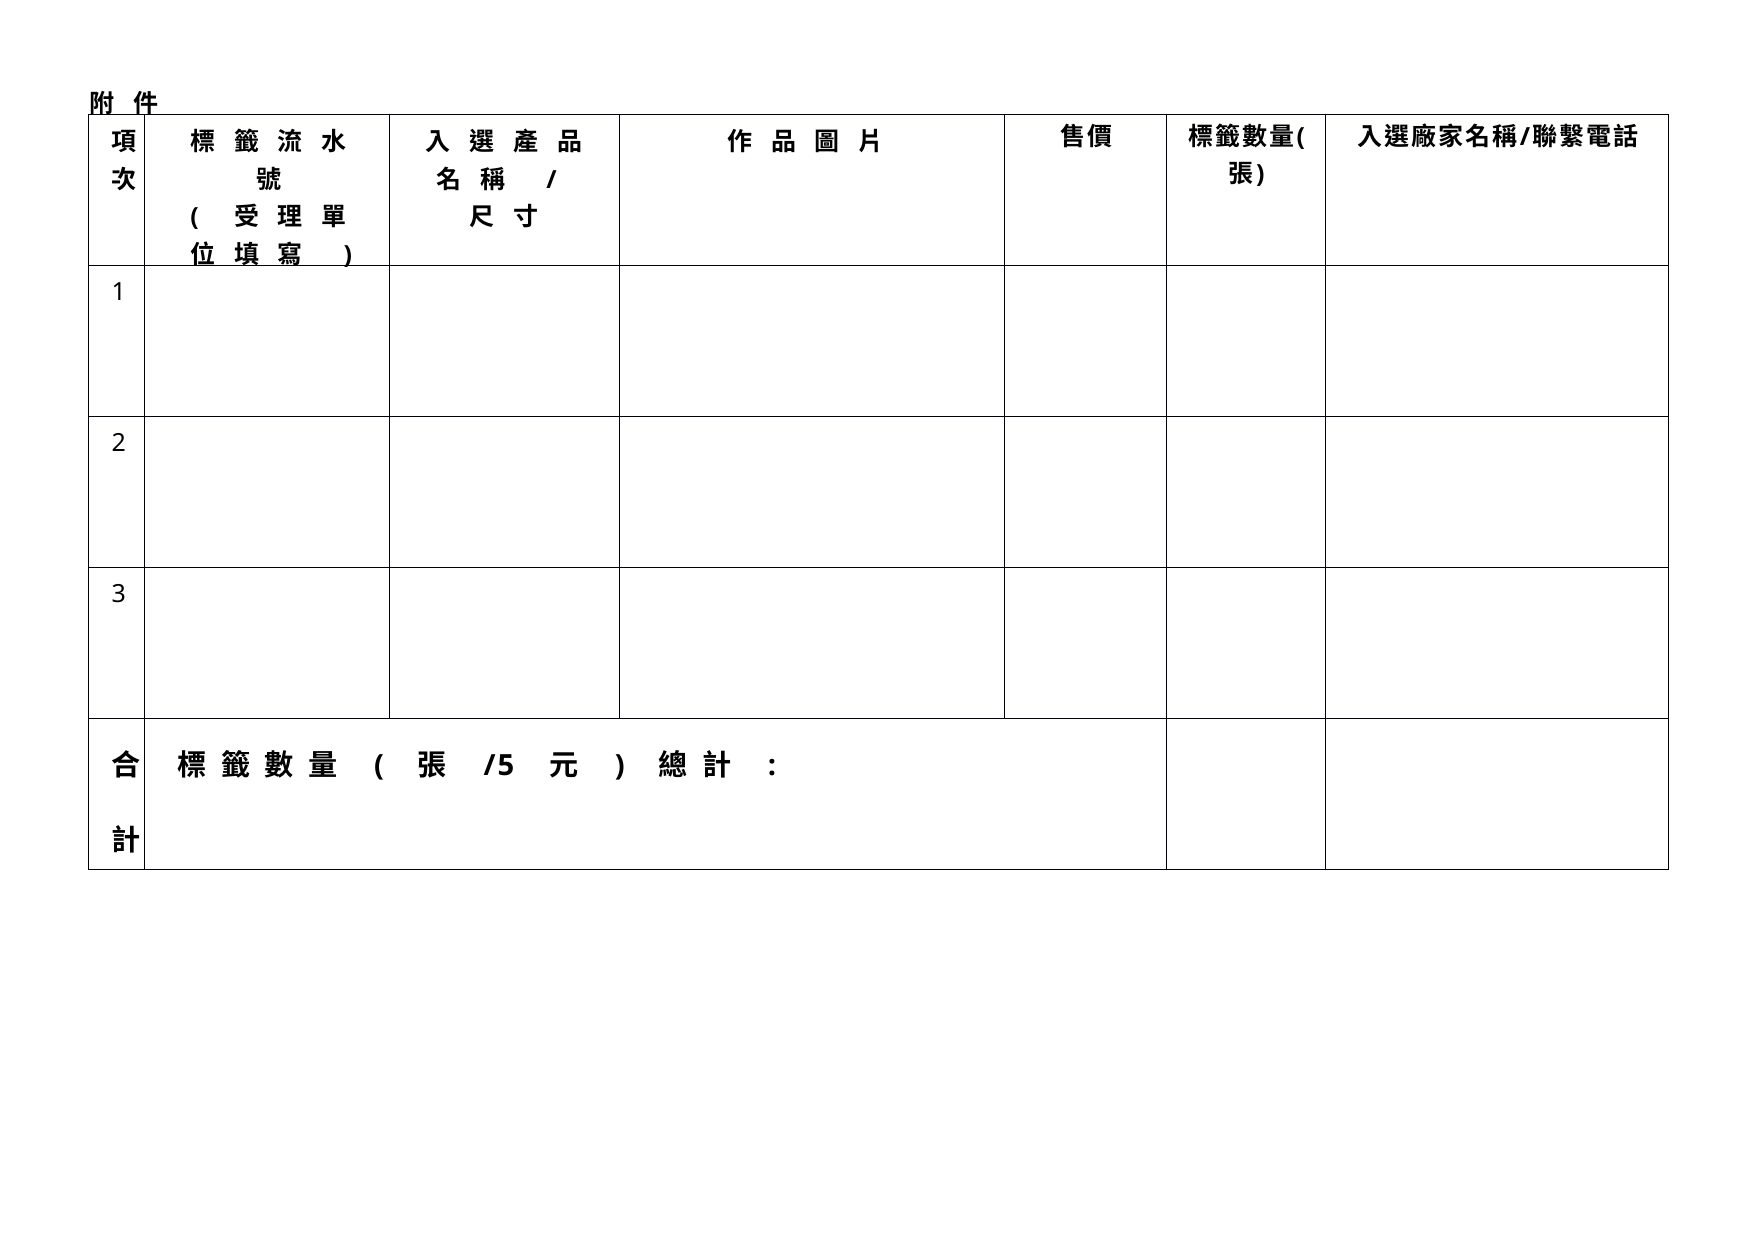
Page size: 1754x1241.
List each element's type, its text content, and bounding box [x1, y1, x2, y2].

table_header 作品圖片 [620, 115, 1004, 265]
table_cell [1167, 719, 1325, 869]
table_cell [1005, 266, 1166, 416]
table_cell [1326, 417, 1668, 567]
text 附件 [89, 76, 1664, 114]
table_cell [1005, 417, 1166, 567]
table_header 標籤流水號 (受理單位填寫) [145, 115, 389, 265]
table_header 售價 [1005, 115, 1166, 265]
table_cell [145, 417, 389, 567]
table_cell [390, 266, 619, 416]
table_header 標籤數量(張) [1167, 115, 1325, 265]
table_cell [145, 266, 389, 416]
table_header 入選產品名稱/尺寸 [390, 115, 619, 265]
table_cell [1167, 568, 1325, 718]
table_cell [390, 568, 619, 718]
table_header 入選廠家名稱/聯繫電話 [1326, 115, 1668, 265]
table_cell 3 [89, 568, 144, 718]
table_cell [620, 568, 1004, 718]
table_cell 2 [89, 417, 144, 567]
table_cell [1326, 568, 1668, 718]
table_cell [1167, 417, 1325, 567]
table_cell 1 [89, 266, 144, 416]
table_cell [390, 417, 619, 567]
table_header 項次 [89, 115, 144, 265]
table_cell [620, 417, 1004, 567]
table_cell [1167, 266, 1325, 416]
table_cell [1326, 266, 1668, 416]
table_cell [1326, 719, 1668, 869]
table_cell [1005, 568, 1166, 718]
table_cell [620, 266, 1004, 416]
table_cell [145, 568, 389, 718]
table_cell 合計 [89, 719, 144, 869]
table_cell 標籤數量(張/5元)總計: [145, 719, 1166, 869]
